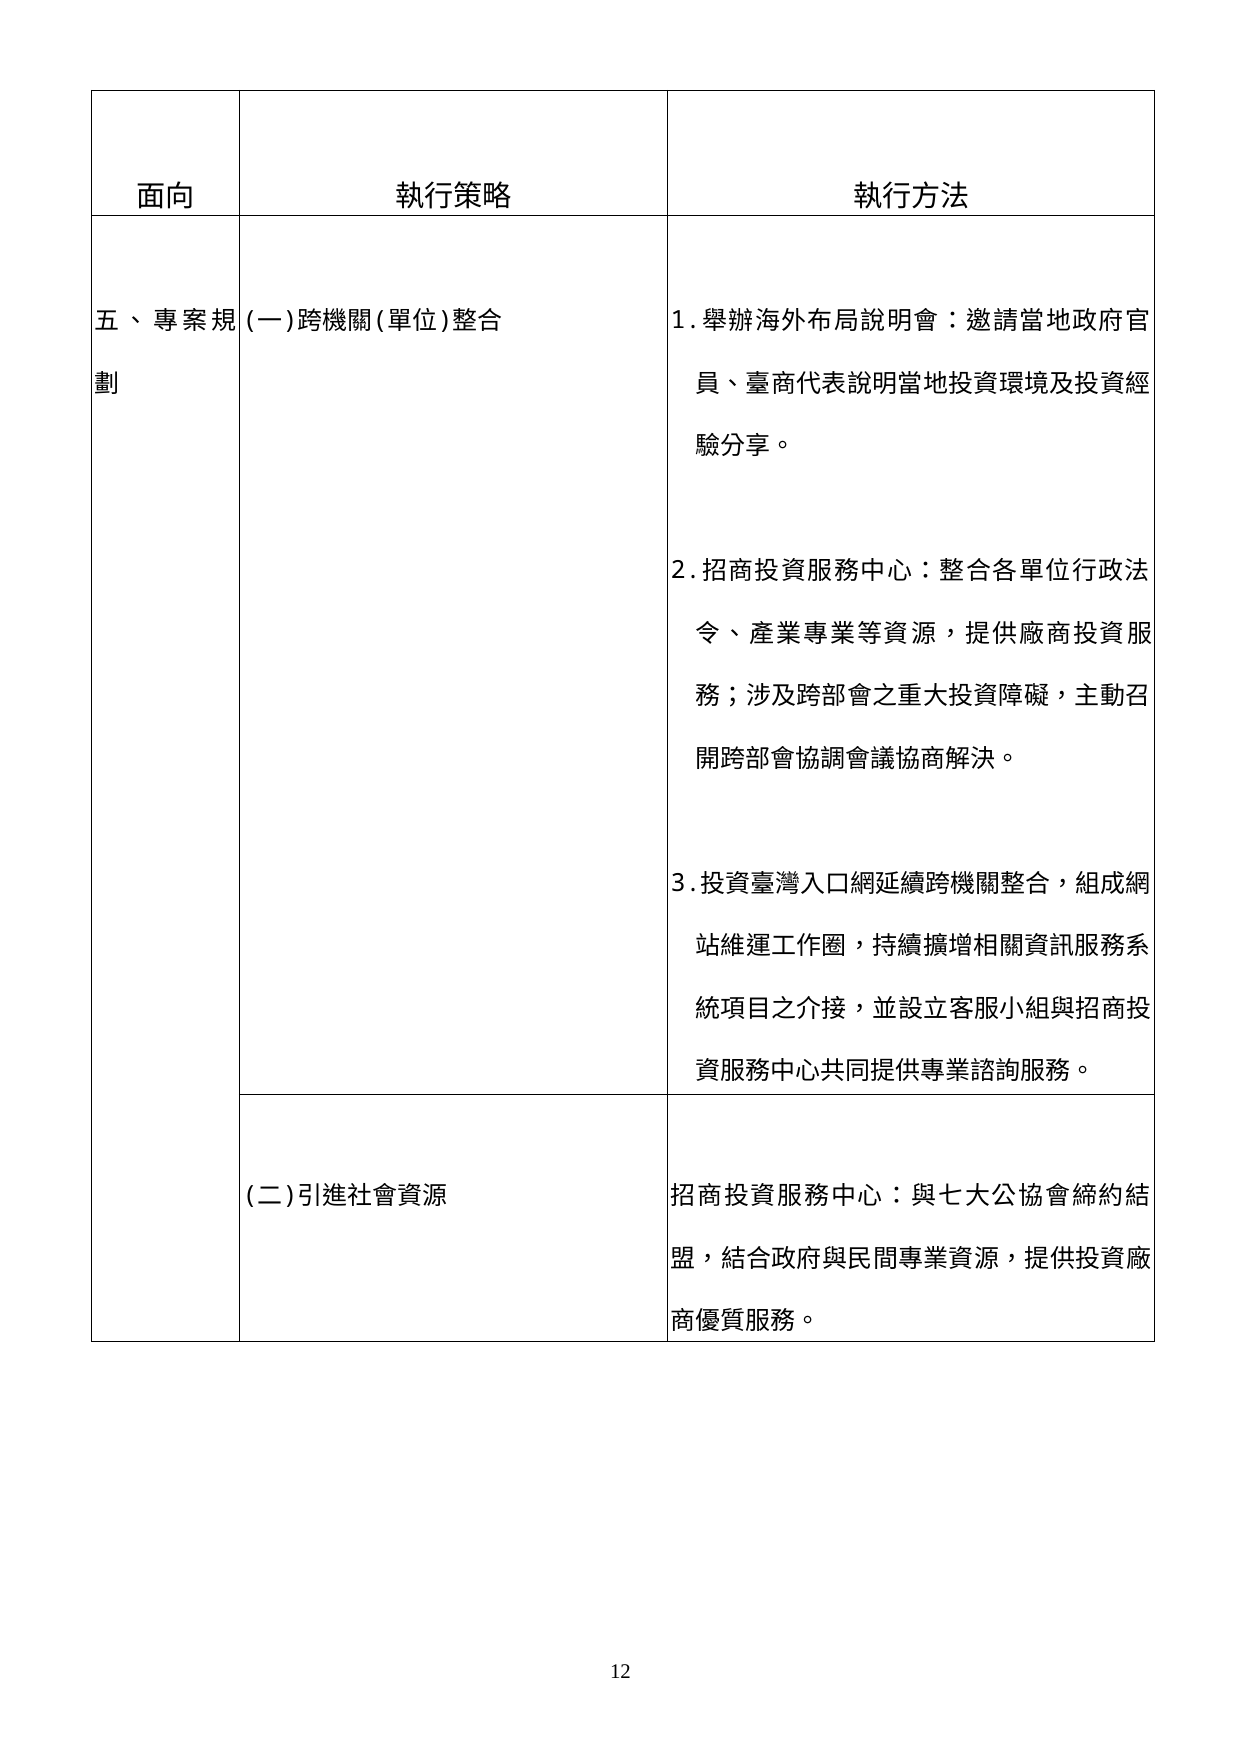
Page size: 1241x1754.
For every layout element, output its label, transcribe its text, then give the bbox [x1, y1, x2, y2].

table_cell 五、專案規劃 [92, 216, 239, 1341]
table_header 執行方法 [668, 91, 1154, 215]
table_header 面向 [92, 91, 239, 215]
table_cell 招商投資服務中心：與七大公協會締約結盟，結合政府與民間專業資源，提供投資廠商優質服務。 [668, 1095, 1154, 1341]
table_cell 1.舉辦海外布局說明會：邀請當地政府官員、臺商代表說明當地投資環境及投資經驗分享。 2.招商投資服務中心：整合各單位行政法令、產業專業等資源，提供廠商投資服務；涉及跨部會之重大投資障礙，主動召開跨部會協調會議協商解決。 3.投資臺灣入口網延續跨機關整合，組成網站維運工作圈，持續擴增相關資訊服務系統項目之介接，並設立客服小組與招商投資服務中心共同提供專業諮詢服務。 [668, 216, 1154, 1093]
table_header 執行策略 [240, 91, 667, 215]
table_cell (二)引進社會資源 [240, 1095, 667, 1341]
table_cell (一)跨機關(單位)整合 [240, 216, 667, 1093]
